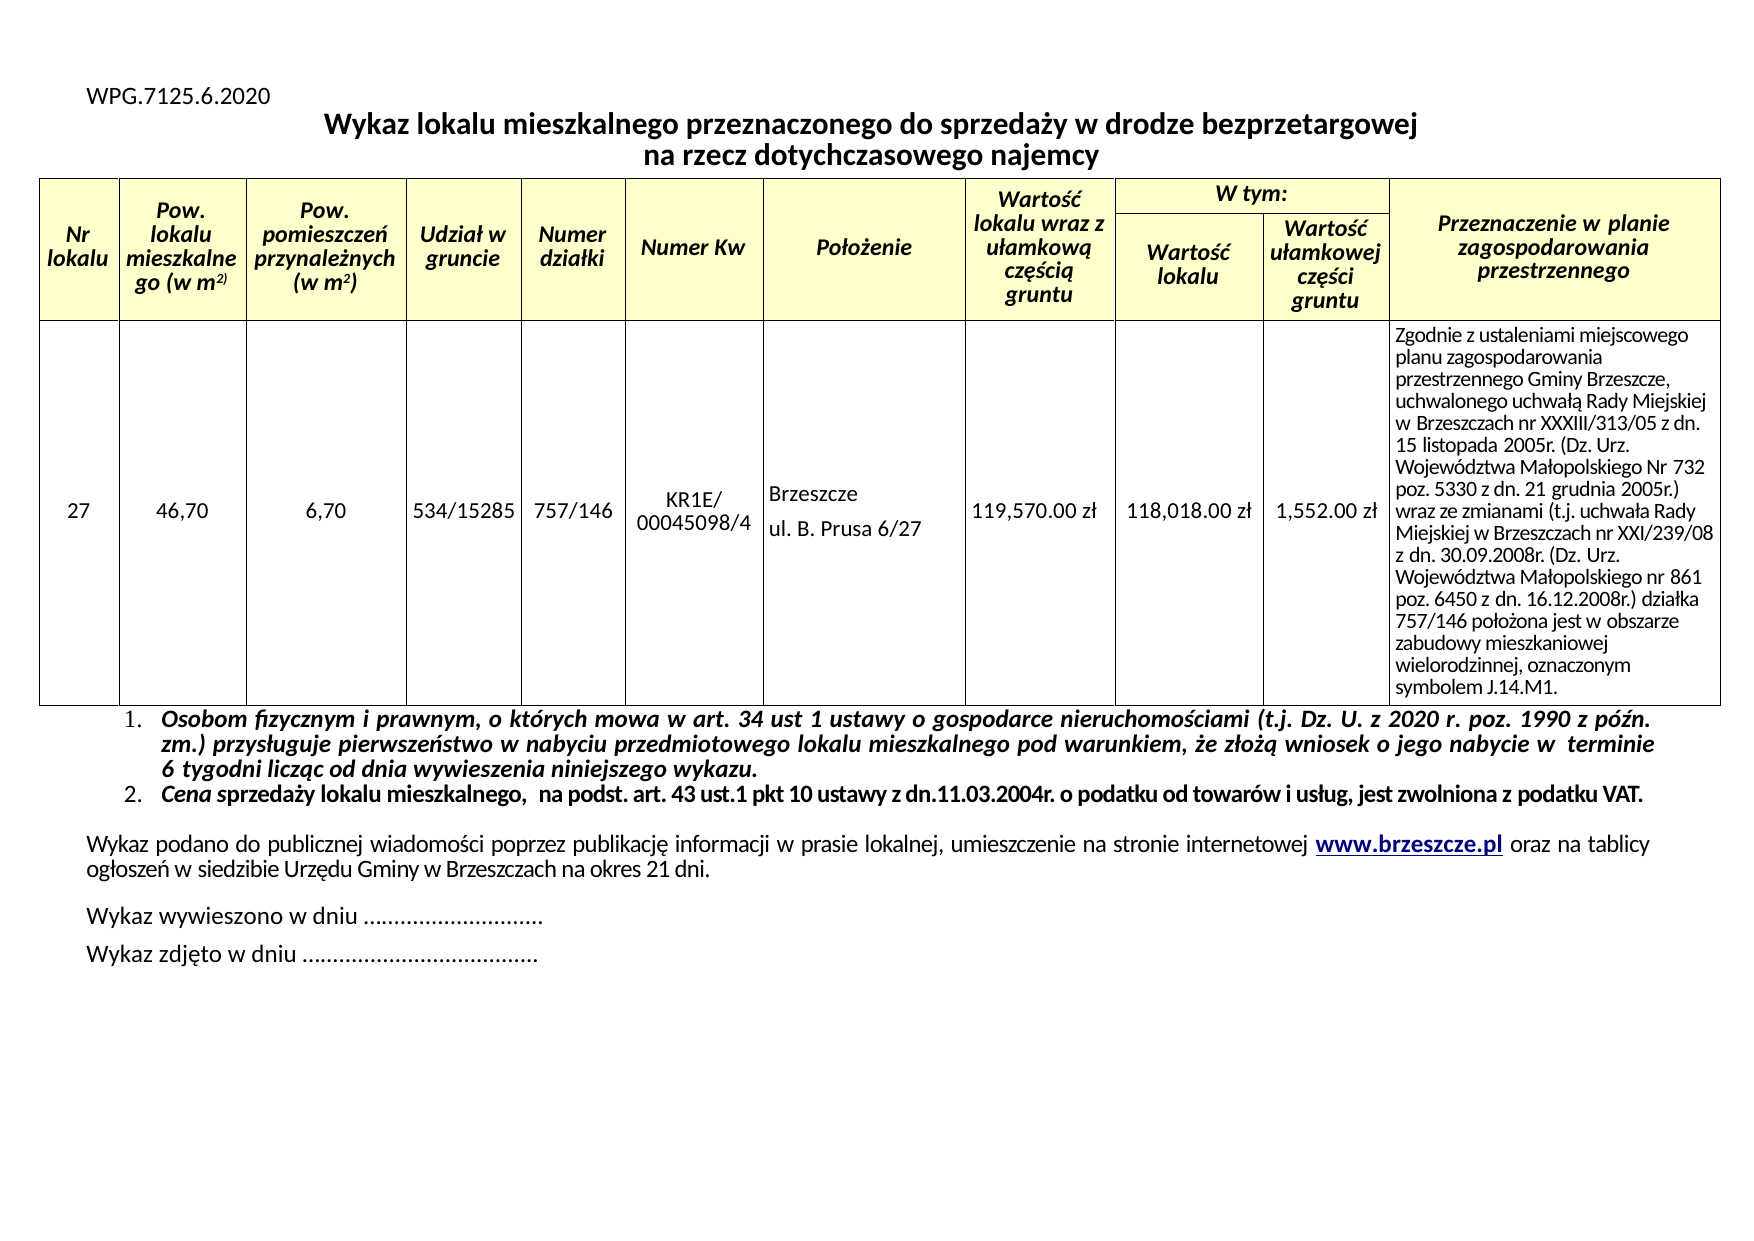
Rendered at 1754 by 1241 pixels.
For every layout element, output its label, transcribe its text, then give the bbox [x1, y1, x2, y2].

table_cell 27 [40, 321, 118, 705]
table_header Pow. pomieszczeń przynależnych (w m2) [247, 179, 406, 320]
text Wykaz wywieszono w dniu ….......................... [86, 906, 1657, 931]
table_cell 118 018,00 zł [1116, 321, 1263, 705]
table_header Wartość lokalu wraz z ułamkową częścią gruntu [966, 179, 1114, 320]
table_cell Wartość lokalu [1116, 214, 1263, 320]
text na rzecz dotychczasowego najemcy [86, 142, 1657, 173]
table_header W tym: [1116, 179, 1389, 213]
table_cell 534/15285 [407, 321, 521, 705]
list Osobom fizycznym i prawnym, o których mowa w art. 34 ust 1 ustawy o gospodarce nieruchomościami (t.j. Dz. U. z 2020 r. poz. 1990 z późn. zm.) przysługuje pierwszeństwo w nabyciu przedmiotowego lokalu mieszkalnego pod warunkiem, że złożą wniosek o jego nabycie w terminie 6 tygodni licząc od dnia wywieszenia niniejszego wykazu. [124, 706, 1657, 784]
table_header Pow. lokalu mieszkalnego (w m2) [120, 179, 246, 320]
table_cell 119 570,00 zł [966, 321, 1114, 705]
table_cell Zgodnie z ustaleniami miejscowego planu zagospodarowania przestrzennego Gminy Brzeszcze, uchwalonego uchwałą Rady Miejskiej w Brzeszczach nr XXXIII/313/05 z dn. 15 listopada 2005r. (Dz. Urz. Województwa Małopolskiego Nr 732 poz. 5330 z dn. 21 grudnia 2005r.) wraz ze zmianami (t.j. uchwała Rady Miejskiej w Brzeszczach nr XXI/239/08 z dn. 30.09.2008r. (Dz. Urz. Województwa Małopolskiego nr 861 poz. 6450 z dn. 16.12.2008r.) działka 757/146 położona jest w obszarze zabudowy mieszkaniowej wielorodzinnej, oznaczonym symbolem J.14.M1. [1390, 321, 1720, 705]
text Wykaz lokalu mieszkalnego przeznaczonego do sprzedaży w drodze bezprzetargowej [86, 111, 1657, 142]
table_header Udział w gruncie [407, 179, 521, 320]
text Wykaz zdjęto w dniu …................................... [86, 943, 1657, 968]
table_cell KR1E/00045098/4 [626, 321, 763, 705]
table_header Nr lokalu [40, 179, 118, 320]
text WPG.7125.6.2020 [86, 86, 1657, 111]
text Wykaz podano do publicznej wiadomości poprzez publikację informacji w prasie lokalnej, umieszczenie na stronie internetowej www.brzeszcze.pl oraz na tablicy ogłoszeń w siedzibie Urzędu Gminy w Brzeszczach na okres 21 dni. [86, 834, 1650, 884]
table_cell 757/146 [522, 321, 625, 705]
table_header Przeznaczenie w planie zagospodarowania przestrzennego [1390, 179, 1720, 320]
table_header Położenie [764, 179, 965, 320]
table_header Numer działki [522, 179, 625, 320]
table_cell 6,70 [247, 321, 406, 705]
table_cell 46,70 [120, 321, 246, 705]
table_cell Brzeszcze ul. B. Prusa 6/27 [764, 321, 965, 705]
table_cell 1 552,00 zł [1264, 321, 1389, 705]
table_header Numer Kw [626, 179, 763, 320]
table_cell Wartość ułamkowej części gruntu [1264, 214, 1389, 320]
list Cena sprzedaży lokalu mieszkalnego, na podst. art. 43 ust.1 pkt 10 ustawy z dn.11.03.2004r. o podatku od towarów i usług, jest zwolniona z podatku VAT. [124, 784, 1657, 809]
